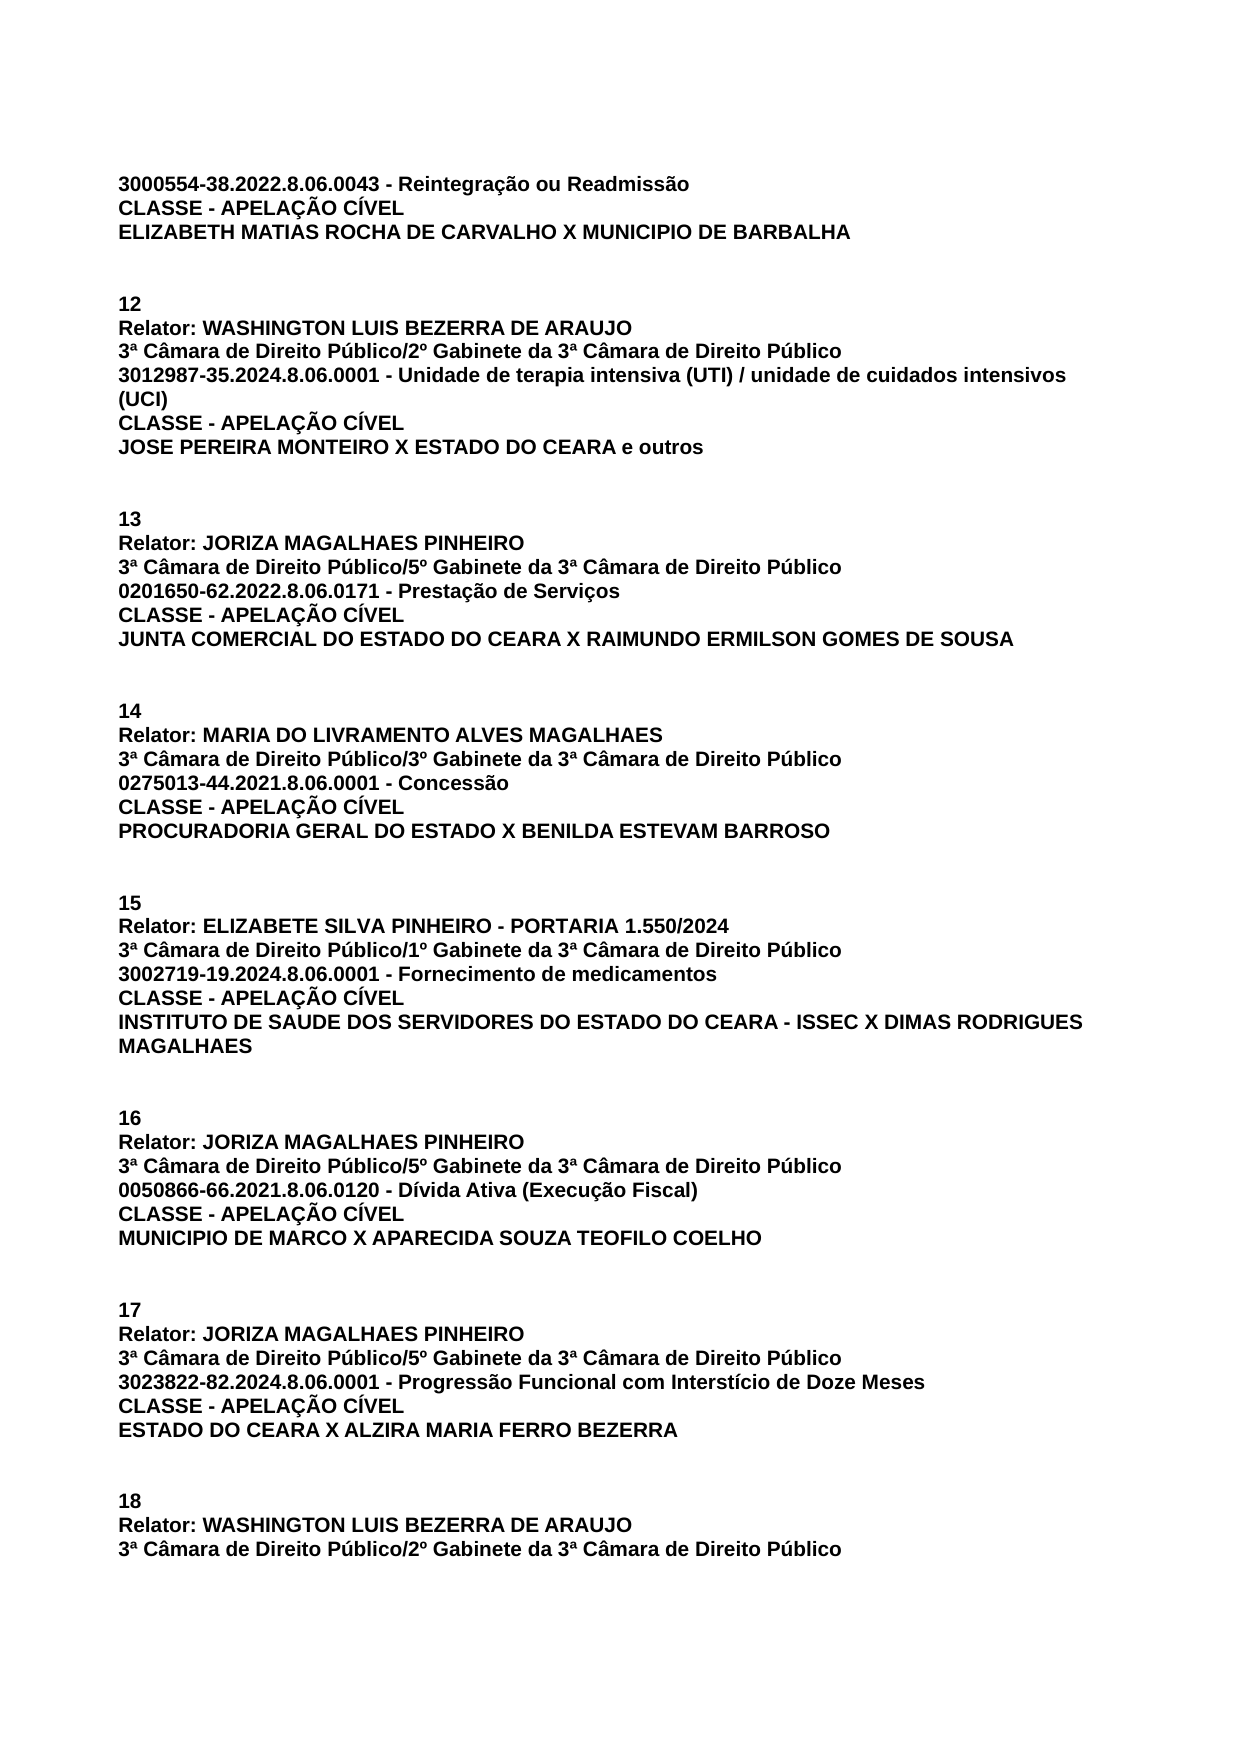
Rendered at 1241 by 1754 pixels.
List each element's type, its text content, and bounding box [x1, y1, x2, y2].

text Relator: ELIZABETE SILVA PINHEIRO - PORTARIA 1.550/2024 [118, 914, 1122, 938]
text 3ª Câmara de Direito Público/3º Gabinete da 3ª Câmara de Direito Público [118, 747, 1122, 771]
text 15 [118, 890, 1122, 914]
text 13 [118, 507, 1122, 531]
text 14 [118, 699, 1122, 723]
text 3002719-19.2024.8.06.0001 - Fornecimento de medicamentos [118, 962, 1122, 986]
text 16 [118, 1106, 1122, 1130]
text Relator: JORIZA MAGALHAES PINHEIRO [118, 531, 1122, 555]
text CLASSE - APELAÇÃO CÍVEL [118, 603, 1122, 627]
text CLASSE - APELAÇÃO CÍVEL [118, 411, 1122, 435]
text CLASSE - APELAÇÃO CÍVEL [118, 196, 1122, 219]
text ELIZABETH MATIAS ROCHA DE CARVALHO X MUNICIPIO DE BARBALHA [118, 219, 1122, 243]
text 3ª Câmara de Direito Público/5º Gabinete da 3ª Câmara de Direito Público [118, 1154, 1122, 1178]
text 18 [118, 1489, 1122, 1513]
text 0275013-44.2021.8.06.0001 - Concessão [118, 771, 1122, 794]
text JUNTA COMERCIAL DO ESTADO DO CEARA X RAIMUNDO ERMILSON GOMES DE SOUSA [118, 627, 1122, 651]
text 17 [118, 1298, 1122, 1322]
text Relator: WASHINGTON LUIS BEZERRA DE ARAUJO [118, 315, 1122, 339]
text 3ª Câmara de Direito Público/2º Gabinete da 3ª Câmara de Direito Público [118, 1537, 1122, 1561]
text 3023822-82.2024.8.06.0001 - Progressão Funcional com Interstício de Doze Meses [118, 1369, 1122, 1393]
text CLASSE - APELAÇÃO CÍVEL [118, 794, 1122, 818]
text Relator: WASHINGTON LUIS BEZERRA DE ARAUJO [118, 1513, 1122, 1537]
text INSTITUTO DE SAUDE DOS SERVIDORES DO ESTADO DO CEARA - ISSEC X DIMAS RODRIGUES MAGALHAES [118, 1010, 1122, 1058]
text 0201650-62.2022.8.06.0171 - Prestação de Serviços [118, 579, 1122, 603]
text 3ª Câmara de Direito Público/5º Gabinete da 3ª Câmara de Direito Público [118, 1346, 1122, 1369]
text Relator: JORIZA MAGALHAES PINHEIRO [118, 1130, 1122, 1154]
text CLASSE - APELAÇÃO CÍVEL [118, 986, 1122, 1010]
text MUNICIPIO DE MARCO X APARECIDA SOUZA TEOFILO COELHO [118, 1226, 1122, 1250]
text 3ª Câmara de Direito Público/2º Gabinete da 3ª Câmara de Direito Público [118, 339, 1122, 363]
text Relator: JORIZA MAGALHAES PINHEIRO [118, 1322, 1122, 1346]
text CLASSE - APELAÇÃO CÍVEL [118, 1202, 1122, 1226]
text ESTADO DO CEARA X ALZIRA MARIA FERRO BEZERRA [118, 1417, 1122, 1441]
text 3000554-38.2022.8.06.0043 - Reintegração ou Readmissão [118, 172, 1122, 196]
text 12 [118, 291, 1122, 315]
text CLASSE - APELAÇÃO CÍVEL [118, 1393, 1122, 1417]
text 3ª Câmara de Direito Público/5º Gabinete da 3ª Câmara de Direito Público [118, 555, 1122, 579]
text JOSE PEREIRA MONTEIRO X ESTADO DO CEARA e outros [118, 435, 1122, 459]
text 3012987-35.2024.8.06.0001 - Unidade de terapia intensiva (UTI) / unidade de cuidados intensivos (UCI) [118, 363, 1122, 411]
text 0050866-66.2021.8.06.0120 - Dívida Ativa (Execução Fiscal) [118, 1178, 1122, 1202]
text 3ª Câmara de Direito Público/1º Gabinete da 3ª Câmara de Direito Público [118, 938, 1122, 962]
text Relator: MARIA DO LIVRAMENTO ALVES MAGALHAES [118, 723, 1122, 747]
text PROCURADORIA GERAL DO ESTADO X BENILDA ESTEVAM BARROSO [118, 818, 1122, 842]
